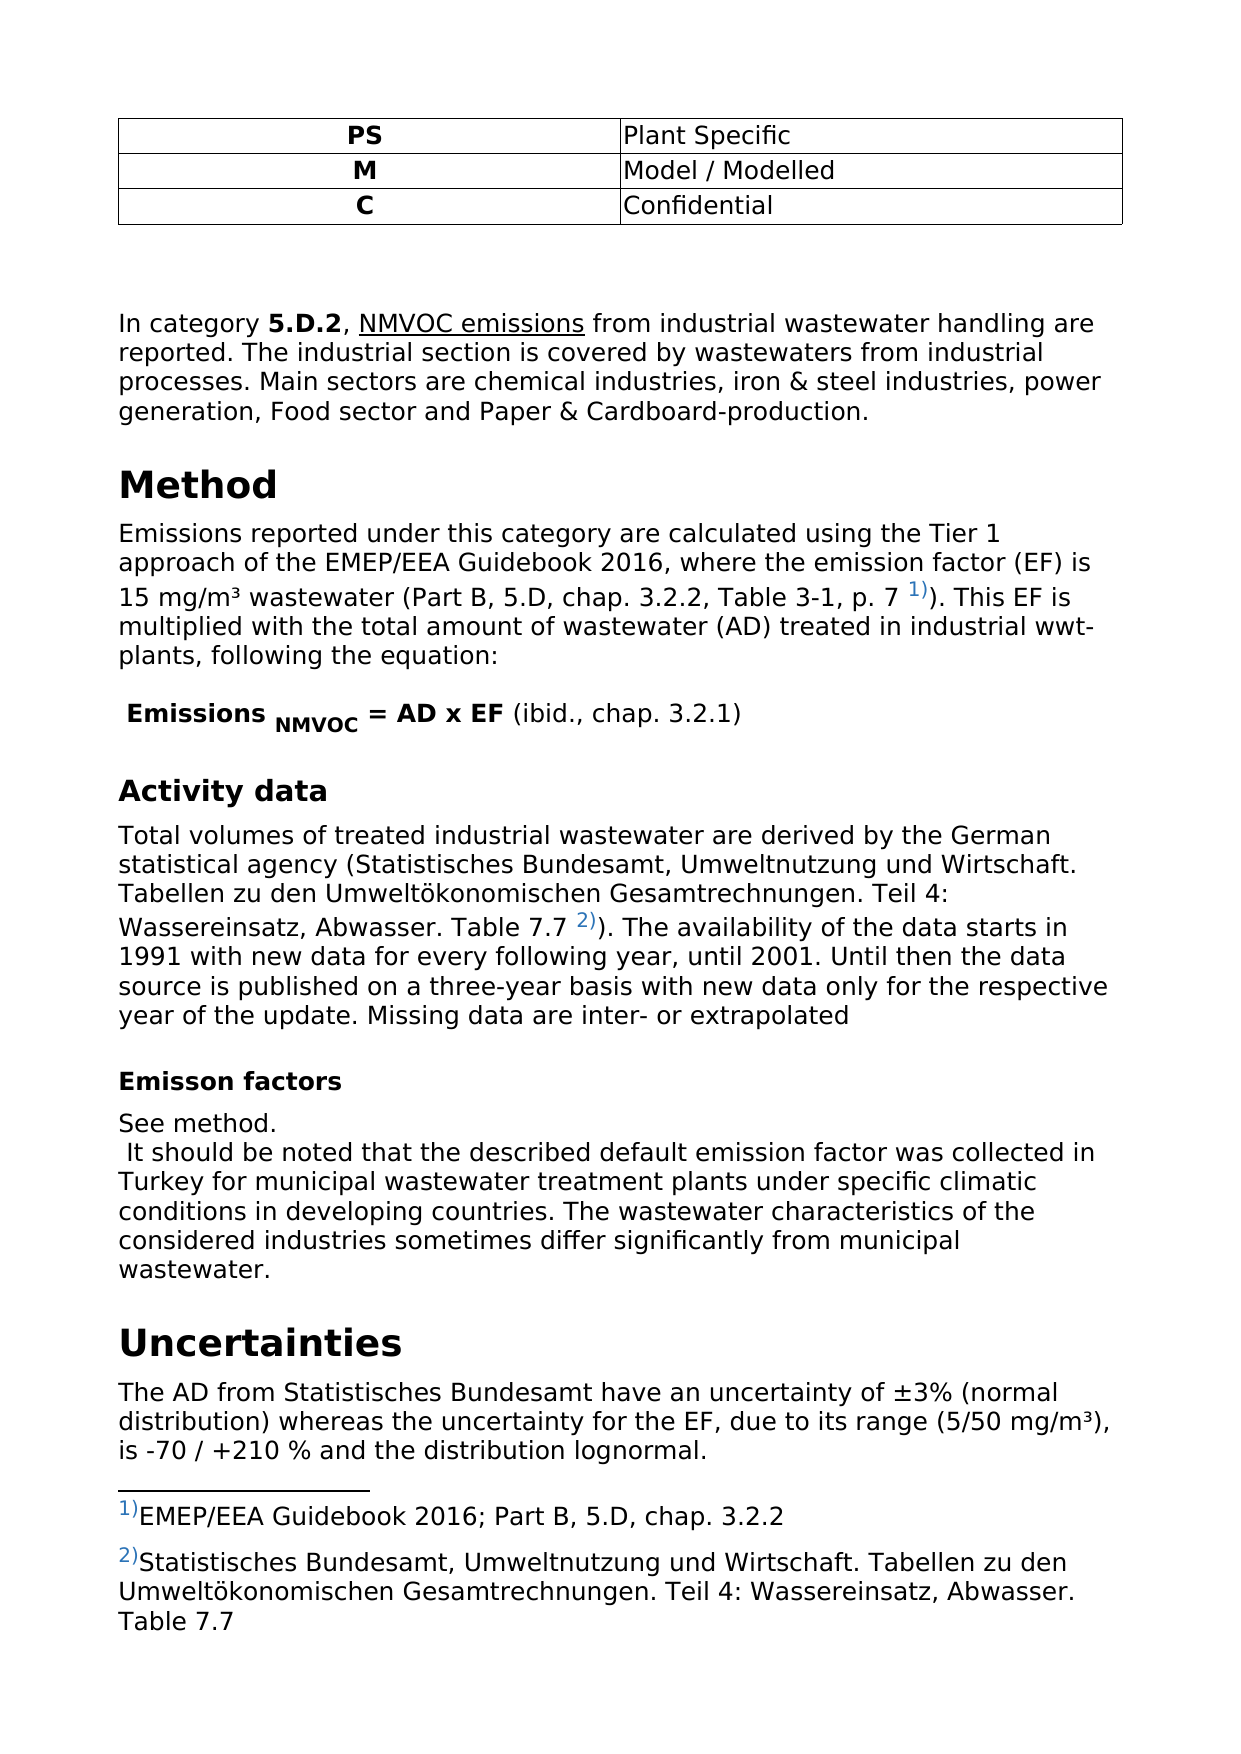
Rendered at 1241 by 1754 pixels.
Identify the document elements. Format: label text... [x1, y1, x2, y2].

subtitle Emisson factors [118, 1067, 1122, 1097]
text Total volumes of treated industrial wastewater are derived by the German statistical agency (Statistisches Bundesamt, Umweltnutzung und Wirtschaft. Tabellen zu den Umweltökonomischen Gesamtrechnungen. Teil 4: Wassereinsatz, Abwasser. Table 7.7 ). The availability of the data starts in 1991 with new data for every following year, until 2001. Until then the data source is published on a three-year basis with new data only for the respective year of the update. Missing data are inter- or extrapolated [118, 821, 1122, 1030]
text Emissions reported under this category are calculated using the Tier 1 approach of the EMEP/EEA Guidebook 2016, where the emission factor (EF) is 15 mg/m³ wastewater (Part B, 5.D, chap. 3.2.2, Table 3-1, p. 7 ). This EF is multiplied with the total amount of wastewater (AD) treated in industrial wwt-plants, following the equation: Emissions NMVOC = AD x EF (ibid., chap. 3.2.1) [118, 519, 1122, 737]
text See method. It should be noted that the described default emission factor was collected in Turkey for municipal wastewater treatment plants under specific climatic conditions in developing countries. The wastewater characteristics of the considered industries sometimes differ significantly from municipal wastewater. [118, 1109, 1122, 1284]
subtitle Uncertainties [118, 1322, 1122, 1365]
text In category 5.D.2, NMVOC emissions from industrial wastewater handling are reported. The industrial section is covered by wastewaters from industrial processes. Main sectors are chemical industries, iron & steel industries, power generation, Food sector and Paper & Cardboard-production. [118, 309, 1122, 426]
table_cell Plant Specific [621, 119, 1122, 153]
table_cell M [119, 154, 620, 188]
text Statistisches Bundesamt, Umweltnutzung und Wirtschaft. Tabellen zu den Umweltökonomischen Gesamtrechnungen. Teil 4: Wassereinsatz, Abwasser. Table 7.7 [118, 1543, 1122, 1636]
table_cell PS [119, 119, 620, 153]
text The AD from Statistisches Bundesamt have an uncertainty of ±3% (normal distribution) whereas the uncertainty for the EF, due to its range (5/50 mg/m³), is -70 / +210 % and the distribution lognormal. [118, 1378, 1122, 1465]
table_cell C [119, 189, 620, 223]
subtitle Activity data [118, 774, 1122, 808]
table_cell Model / Modelled [621, 154, 1122, 188]
text EMEP/EEA Guidebook 2016; Part B, 5.D, chap. 3.2.2 [118, 1497, 1122, 1531]
table_cell Confidential [621, 189, 1122, 223]
subtitle Method [118, 463, 1122, 507]
